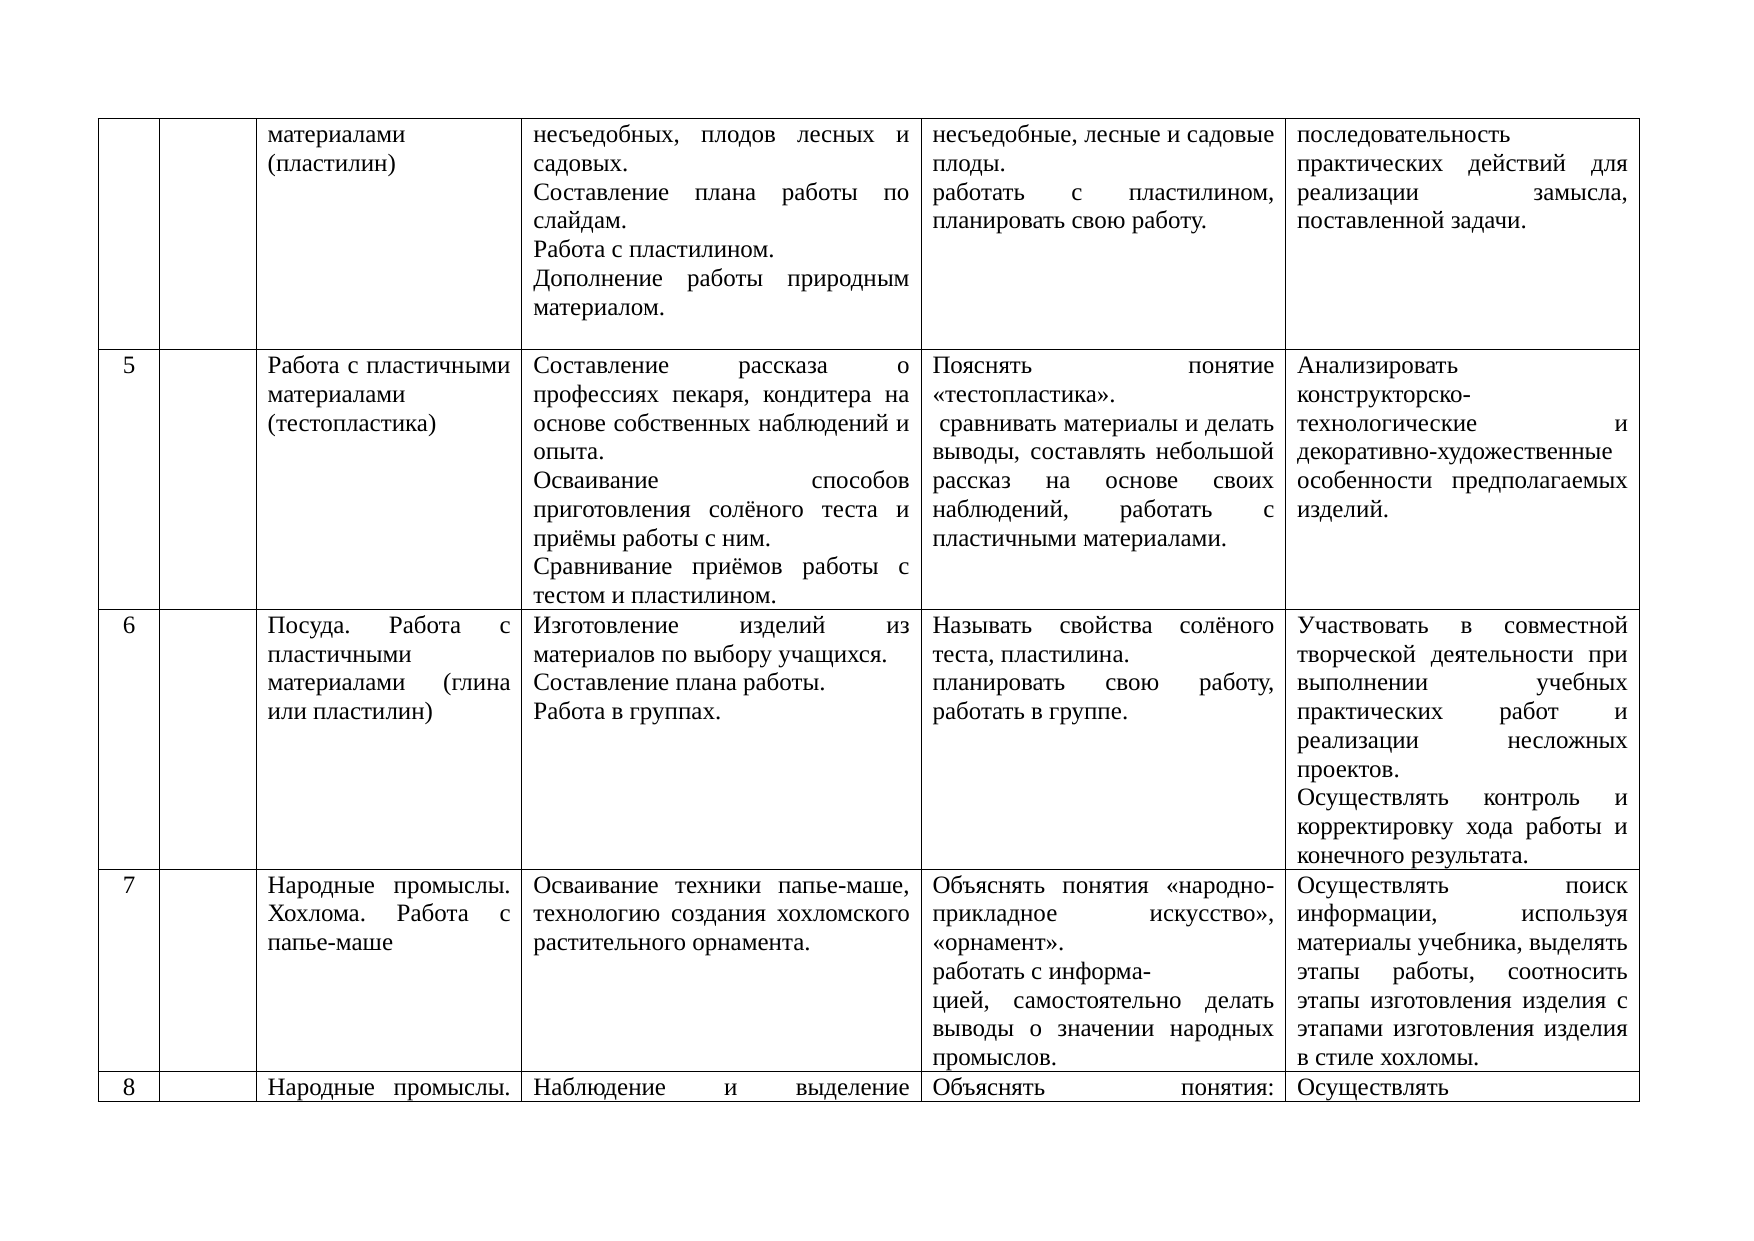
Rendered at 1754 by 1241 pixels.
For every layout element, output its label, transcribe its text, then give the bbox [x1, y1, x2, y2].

table_cell Составление рассказа о профессиях пекаря, кондитера на основе собственных наблюдений и опыта. Осваивание способов приготовления солёного теста и приёмы работы с ним. Сравнивание приёмов работы с тестом и пластилином. [522, 350, 921, 609]
table_cell [99, 119, 159, 349]
table_cell материалами (пластилин) [257, 119, 521, 349]
table_cell Народные промыслы. Хохлома. Работа с папье-маше [257, 870, 521, 1071]
table_cell Называть свойства солёного теста, пластилина. планировать свою работу, работать в группе. [922, 610, 1285, 869]
table_cell Работа с пластичными материалами (тестопластика) [257, 350, 521, 609]
table_cell [160, 610, 256, 869]
table_cell Наблюдение и выделение [522, 1072, 921, 1101]
table_cell [160, 1072, 256, 1101]
table_cell Анализировать конструкторско-технологические и декоративно-художественные особенности предполагаемых изделий. [1286, 350, 1639, 609]
table_cell [160, 870, 256, 1071]
table_cell Изготовление изделий из материалов по выбору учащихся. Составление плана работы. Работа в группах. [522, 610, 921, 869]
table_cell Народные промыслы. [257, 1072, 521, 1101]
table_cell несъедобные, лесные и садовые плоды. работать с пластилином, планировать свою работу. [922, 119, 1285, 349]
table_cell Осуществлять поиск информации, используя материалы учебника, выделять этапы работы, соотносить этапы изготовления изделия с этапами изготовления изделия в стиле хохломы. [1286, 870, 1639, 1071]
table_cell Объяснять понятия «народно-прикладное искусство», «орнамент». работать с информа- цией, самостоятельно делать выводы о значении народных промыслов. [922, 870, 1285, 1071]
table_cell 5 [99, 350, 159, 609]
table_cell Объяснять понятия: [922, 1072, 1285, 1101]
table_cell Осваивание техники папье-маше, технологию создания хохломского растительного орнамента. [522, 870, 921, 1071]
table_cell 7 [99, 870, 159, 1071]
table_cell [160, 119, 256, 349]
table_cell 8 [99, 1072, 159, 1101]
table_cell Осуществлять [1286, 1072, 1639, 1101]
table_cell несъедобных, плодов лесных и садовых. Составление плана работы по слайдам. Работа с пластилином. Дополнение работы природным материалом. [522, 119, 921, 349]
table_cell Посуда. Работа с пластичными материалами (глина или пластилин) [257, 610, 521, 869]
table_cell Участвовать в совместной творческой деятельности при выполнении учебных практических работ и реализации несложных проектов. Осуществлять контроль и корректировку хода работы и конечного результата. [1286, 610, 1639, 869]
table_cell Пояснять понятие «тестопластика». сравнивать материалы и делать выводы, составлять небольшой рассказ на основе своих наблюдений, работать с пластичными материалами. [922, 350, 1285, 609]
table_cell последовательность практических действий для реализации замысла, поставленной задачи. [1286, 119, 1639, 349]
table_cell 6 [99, 610, 159, 869]
table_cell [160, 350, 256, 609]
